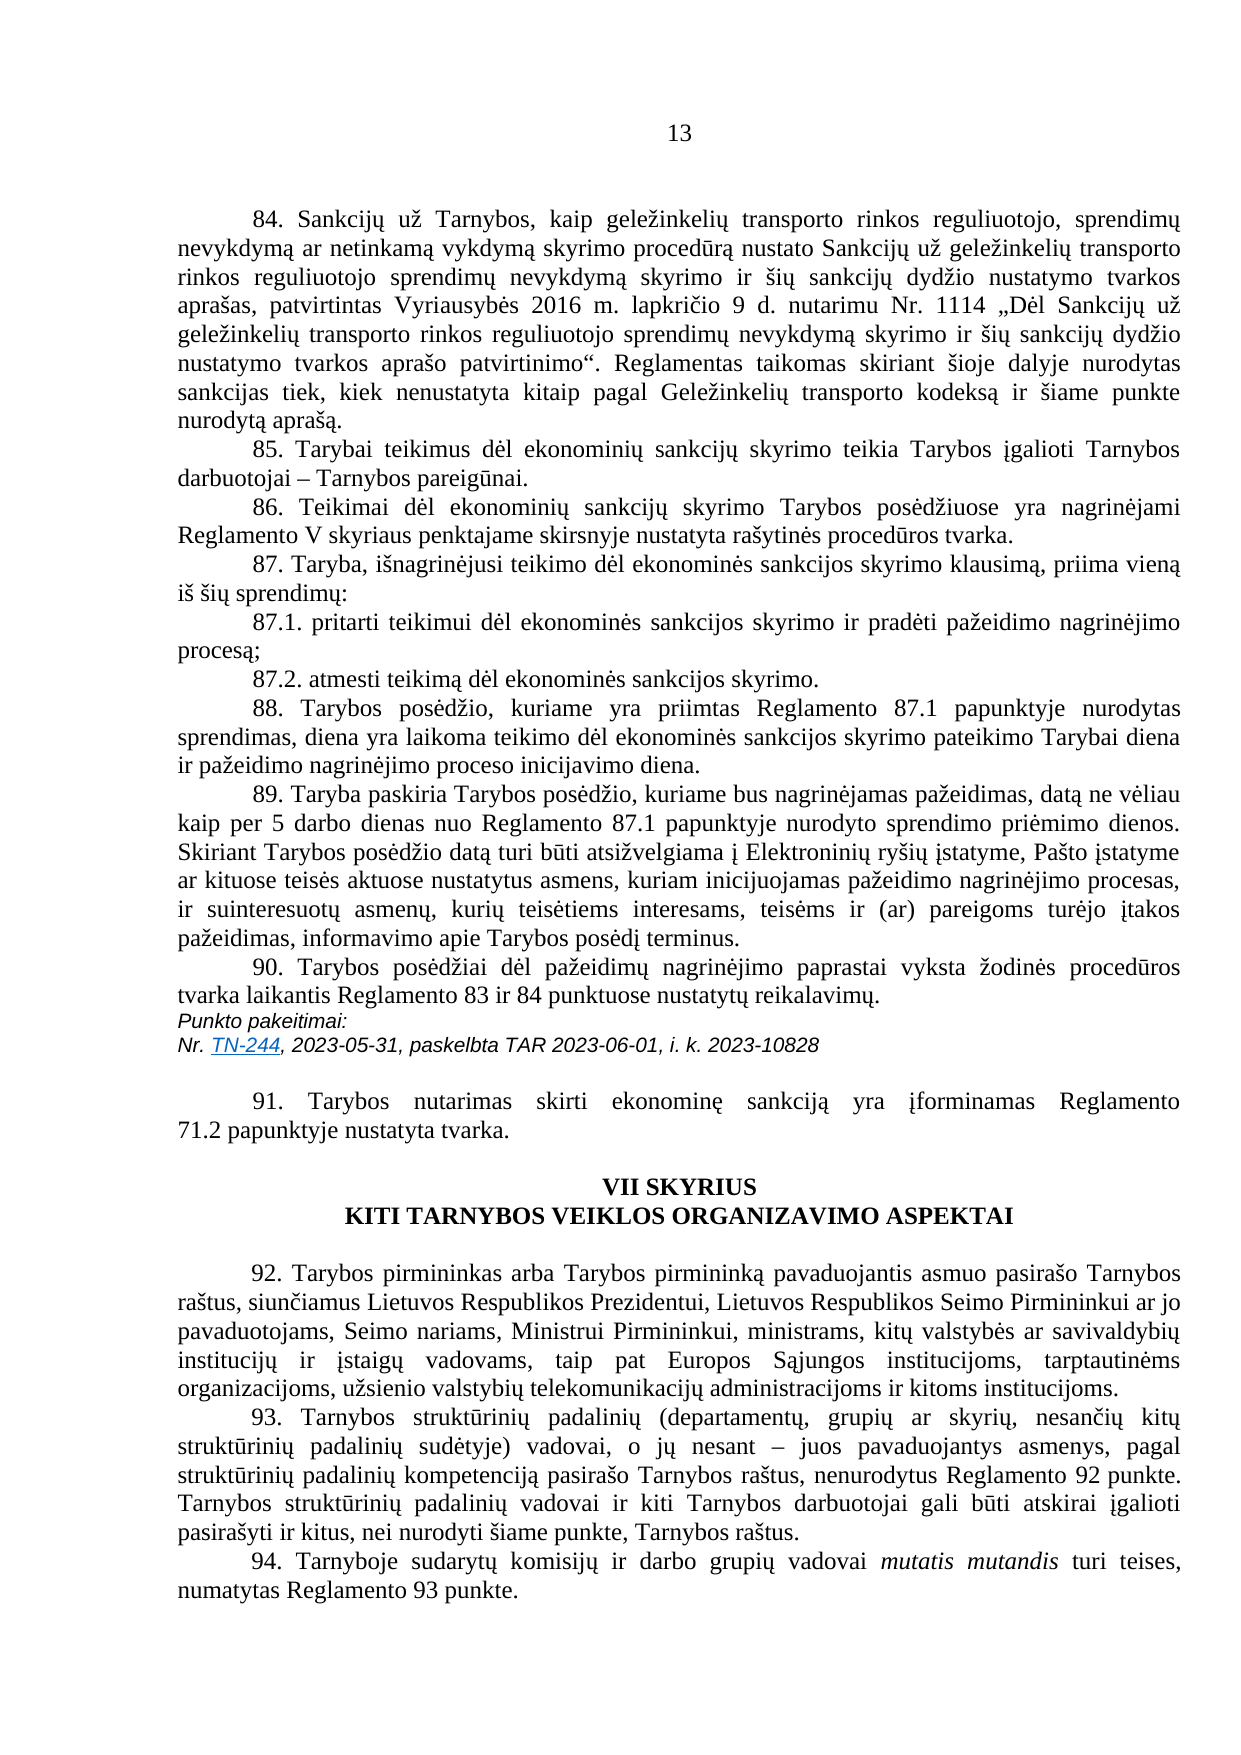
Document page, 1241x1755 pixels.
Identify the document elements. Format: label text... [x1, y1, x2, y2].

text 87. Taryba, išnagrinėjusi teikimo dėl ekonominės sankcijos skyrimo klausimą, priima vieną iš šių sprendimų: [177, 549, 1181, 607]
text 87.1. pritarti teikimui dėl ekonominės sankcijos skyrimo ir pradėti pažeidimo nagrinėjimo procesą; [177, 607, 1181, 664]
text 91. Tarybos nutarimas skirti ekonominę sankciją yra įforminamas Reglamento 71.2 papunktyje nustatyta tvarka. [177, 1086, 1181, 1143]
text 93. Tarnybos struktūrinių padalinių (departamentų, grupių ar skyrių, nesančių kitų struktūrinių padalinių sudėtyje) vadovai, o jų nesant – juos pavaduojantys asmenys, pagal struktūrinių padalinių kompetenciją pasirašo Tarnybos raštus, nenurodytus Reglamento 92 punkte. Tarnybos struktūrinių padalinių vadovai ir kiti Tarnybos darbuotojai gali būti atskirai įgalioti pasirašyti ir kitus, nei nurodyti šiame punkte, Tarnybos raštus. [177, 1402, 1181, 1546]
text 87.2. atmesti teikimą dėl ekonominės sankcijos skyrimo. [177, 664, 1181, 693]
text Punkto pakeitimai: [177, 1009, 1181, 1033]
text Nr. TN-244, 2023-05-31, paskelbta TAR 2023-06-01, i. k. 2023-10828 [177, 1033, 1181, 1057]
text 88. Tarybos posėdžio, kuriame yra priimtas Reglamento 87.1 papunktyje nurodytas sprendimas, diena yra laikoma teikimo dėl ekonominės sankcijos skyrimo pateikimo Tarybai diena ir pažeidimo nagrinėjimo proceso inicijavimo diena. [177, 693, 1181, 779]
text 90. Tarybos posėdžiai dėl pažeidimų nagrinėjimo paprastai vyksta žodinės procedūros tvarka laikantis Reglamento 83 ir 84 punktuose nustatytų reikalavimų. [177, 952, 1181, 1009]
text 86. Teikimai dėl ekonominių sankcijų skyrimo Tarybos posėdžiuose yra nagrinėjami Reglamento V skyriaus penktajame skirsnyje nustatyta rašytinės procedūros tvarka. [177, 492, 1181, 549]
text 89. Taryba paskiria Tarybos posėdžio, kuriame bus nagrinėjamas pažeidimas, datą ne vėliau kaip per 5 darbo dienas nuo Reglamento 87.1 papunktyje nurodyto sprendimo priėmimo dienos. Skiriant Tarybos posėdžio datą turi būti atsižvelgiama į Elektroninių ryšių įstatyme, Pašto įstatyme ar kituose teisės aktuose nustatytus asmens, kuriam inicijuojamas pažeidimo nagrinėjimo procesas, ir suinteresuotų asmenų, kurių teisėtiems interesams, teisėms ir (ar) pareigoms turėjo įtakos pažeidimas, informavimo apie Tarybos posėdį terminus. [177, 779, 1181, 952]
text 92. Tarybos pirmininkas arba Tarybos pirmininką pavaduojantis asmuo pasirašo Tarnybos raštus, siunčiamus Lietuvos Respublikos Prezidentui, Lietuvos Respublikos Seimo Pirmininkui ar jo pavaduotojams, Seimo nariams, Ministrui Pirmininkui, ministrams, kitų valstybės ar savivaldybių institucijų ir įstaigų vadovams, taip pat Europos Sąjungos institucijoms, tarptautinėms organizacijoms, užsienio valstybių telekomunikacijų administracijoms ir kitoms institucijoms. [177, 1258, 1181, 1402]
text KITI TARNYBOS VEIKLOS ORGANIZAVIMO ASPEKTAI [177, 1201, 1181, 1230]
text 94. Tarnyboje sudarytų komisijų ir darbo grupių vadovai mutatis mutandis turi teises, numatytas Reglamento 93 punkte. [177, 1546, 1181, 1603]
text 85. Tarybai teikimus dėl ekonominių sankcijų skyrimo teikia Tarybos įgalioti Tarnybos darbuotojai – Tarnybos pareigūnai. [177, 434, 1181, 492]
text 84. Sankcijų už Tarnybos, kaip geležinkelių transporto rinkos reguliuotojo, sprendimų nevykdymą ar netinkamą vykdymą skyrimo procedūrą nustato Sankcijų už geležinkelių transporto rinkos reguliuotojo sprendimų nevykdymą skyrimo ir šių sankcijų dydžio nustatymo tvarkos aprašas, patvirtintas Vyriausybės 2016 m. lapkričio 9 d. nutarimu Nr. 1114 „Dėl Sankcijų už geležinkelių transporto rinkos reguliuotojo sprendimų nevykdymą skyrimo ir šių sankcijų dydžio nustatymo tvarkos aprašo patvirtinimo“. Reglamentas taikomas skiriant šioje dalyje nurodytas sankcijas tiek, kiek nenustatyta kitaip pagal Geležinkelių transporto kodeksą ir šiame punkte nurodytą aprašą. [177, 204, 1181, 434]
text VII SKYRIUS [177, 1172, 1181, 1201]
